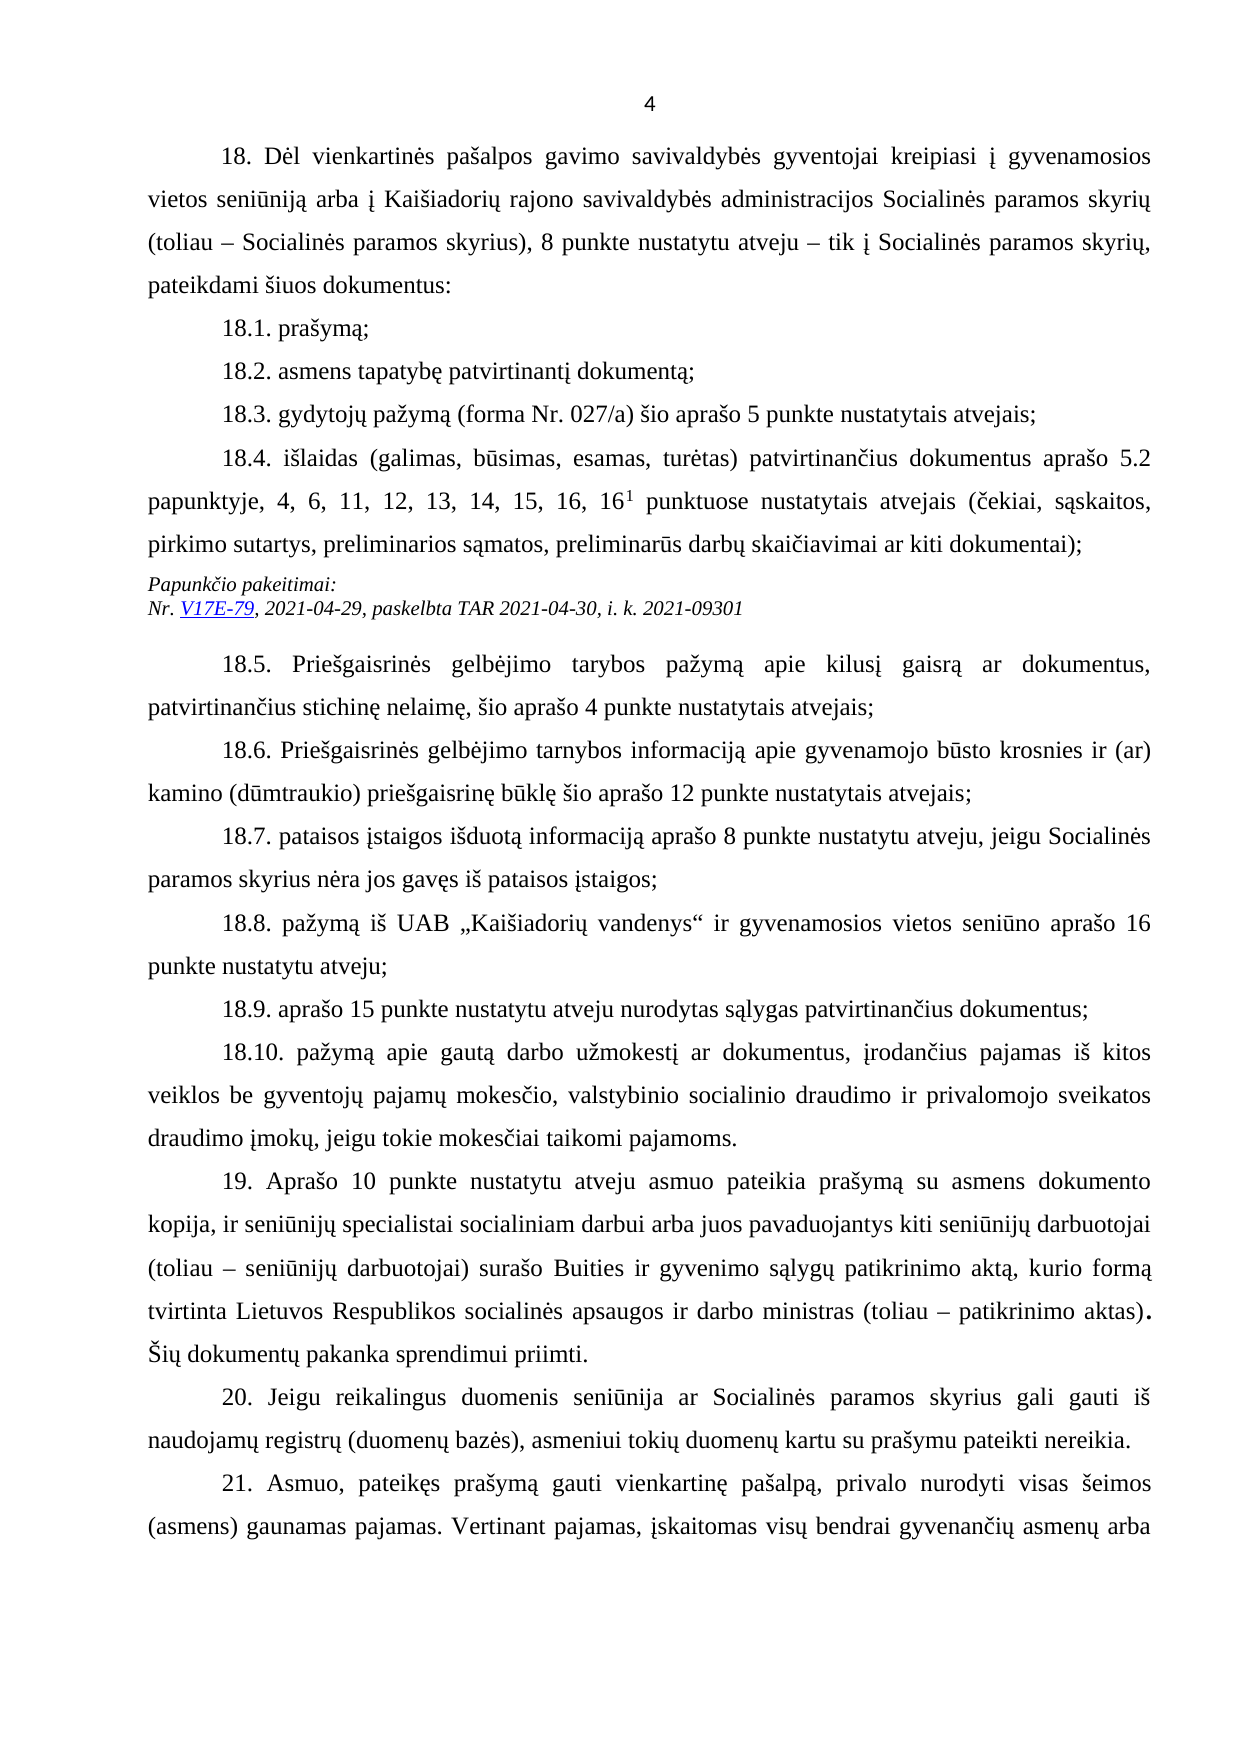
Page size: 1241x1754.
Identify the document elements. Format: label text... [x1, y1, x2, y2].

text Nr. V17E-79, 2021-04-29, paskelbta TAR 2021-04-30, i. k. 2021-09301 [148, 596, 1152, 620]
text 21. Asmuo, pateikęs prašymą gauti vienkartinę pašalpą, privalo nurodyti visas šeimos (asmens) gaunamas pajamas. Vertinant pajamas, įskaitomas visų bendrai gyvenančių asmenų arba [148, 1468, 1152, 1540]
text 18.8. pažymą iš UAB „Kaišiadorių vandenys“ ir gyvenamosios vietos seniūno aprašo 16 punkte nustatytu atveju; [148, 908, 1152, 979]
text 18.2. asmens tapatybę patvirtinantį dokumentą; [148, 356, 1152, 385]
text 20. Jeigu reikalingus duomenis seniūnija ar Socialinės paramos skyrius gali gauti iš naudojamų registrų (duomenų bazės), asmeniui tokių duomenų kartu su prašymu pateikti nereikia. [148, 1382, 1152, 1454]
text 18.9. aprašo 15 punkte nustatytu atveju nurodytas sąlygas patvirtinančius dokumentus; [148, 994, 1152, 1023]
text 18. Dėl vienkartinės pašalpos gavimo savivaldybės gyventojai kreipiasi į gyvenamosios vietos seniūniją arba į Kaišiadorių rajono savivaldybės administracijos Socialinės paramos skyrių (toliau – Socialinės paramos skyrius), 8 punkte nustatytu atveju – tik į Socialinės paramos skyrių, pateikdami šiuos dokumentus: [148, 141, 1152, 299]
text 18.7. pataisos įstaigos išduotą informaciją aprašo 8 punkte nustatytu atveju, jeigu Socialinės paramos skyrius nėra jos gavęs iš pataisos įstaigos; [148, 821, 1152, 893]
text 19. Aprašo 10 punkte nustatytu atveju asmuo pateikia prašymą su asmens dokumento kopija, ir seniūnijų specialistai socialiniam darbui arba juos pavaduojantys kiti seniūnijų darbuotojai (toliau – seniūnijų darbuotojai) surašo Buities ir gyvenimo sąlygų patikrinimo aktą, kurio formą tvirtinta Lietuvos Respublikos socialinės apsaugos ir darbo ministras (toliau – patikrinimo aktas). Šių dokumentų pakanka sprendimui priimti. [148, 1166, 1152, 1368]
text 18.6. Priešgaisrinės gelbėjimo tarnybos informaciją apie gyvenamojo būsto krosnies ir (ar) kamino (dūmtraukio) priešgaisrinę būklę šio aprašo 12 punkte nustatytais atvejais; [148, 735, 1152, 807]
text 18.4. išlaidas (galimas, būsimas, esamas, turėtas) patvirtinančius dokumentus aprašo 5.2 papunktyje, 4, 6, 11, 12, 13, 14, 15, 16, 161 punktuose nustatytais atvejais (čekiai, sąskaitos, pirkimo sutartys, preliminarios sąmatos, preliminarūs darbų skaičiavimai ar kiti dokumentai); [148, 443, 1152, 558]
text Papunkčio pakeitimai: [148, 572, 1152, 596]
text 18.1. prašymą; [148, 313, 1152, 342]
text 18.10. pažymą apie gautą darbo užmokestį ar dokumentus, įrodančius pajamas iš kitos veiklos be gyventojų pajamų mokesčio, valstybinio socialinio draudimo ir privalomojo sveikatos draudimo įmokų, jeigu tokie mokesčiai taikomi pajamoms. [148, 1037, 1152, 1152]
text 18.5. Priešgaisrinės gelbėjimo tarybos pažymą apie kilusį gaisrą ar dokumentus, patvirtinančius stichinę nelaimę, šio aprašo 4 punkte nustatytais atvejais; [148, 649, 1152, 721]
text 18.3. gydytojų pažymą (forma Nr. 027/a) šio aprašo 5 punkte nustatytais atvejais; [148, 399, 1152, 428]
